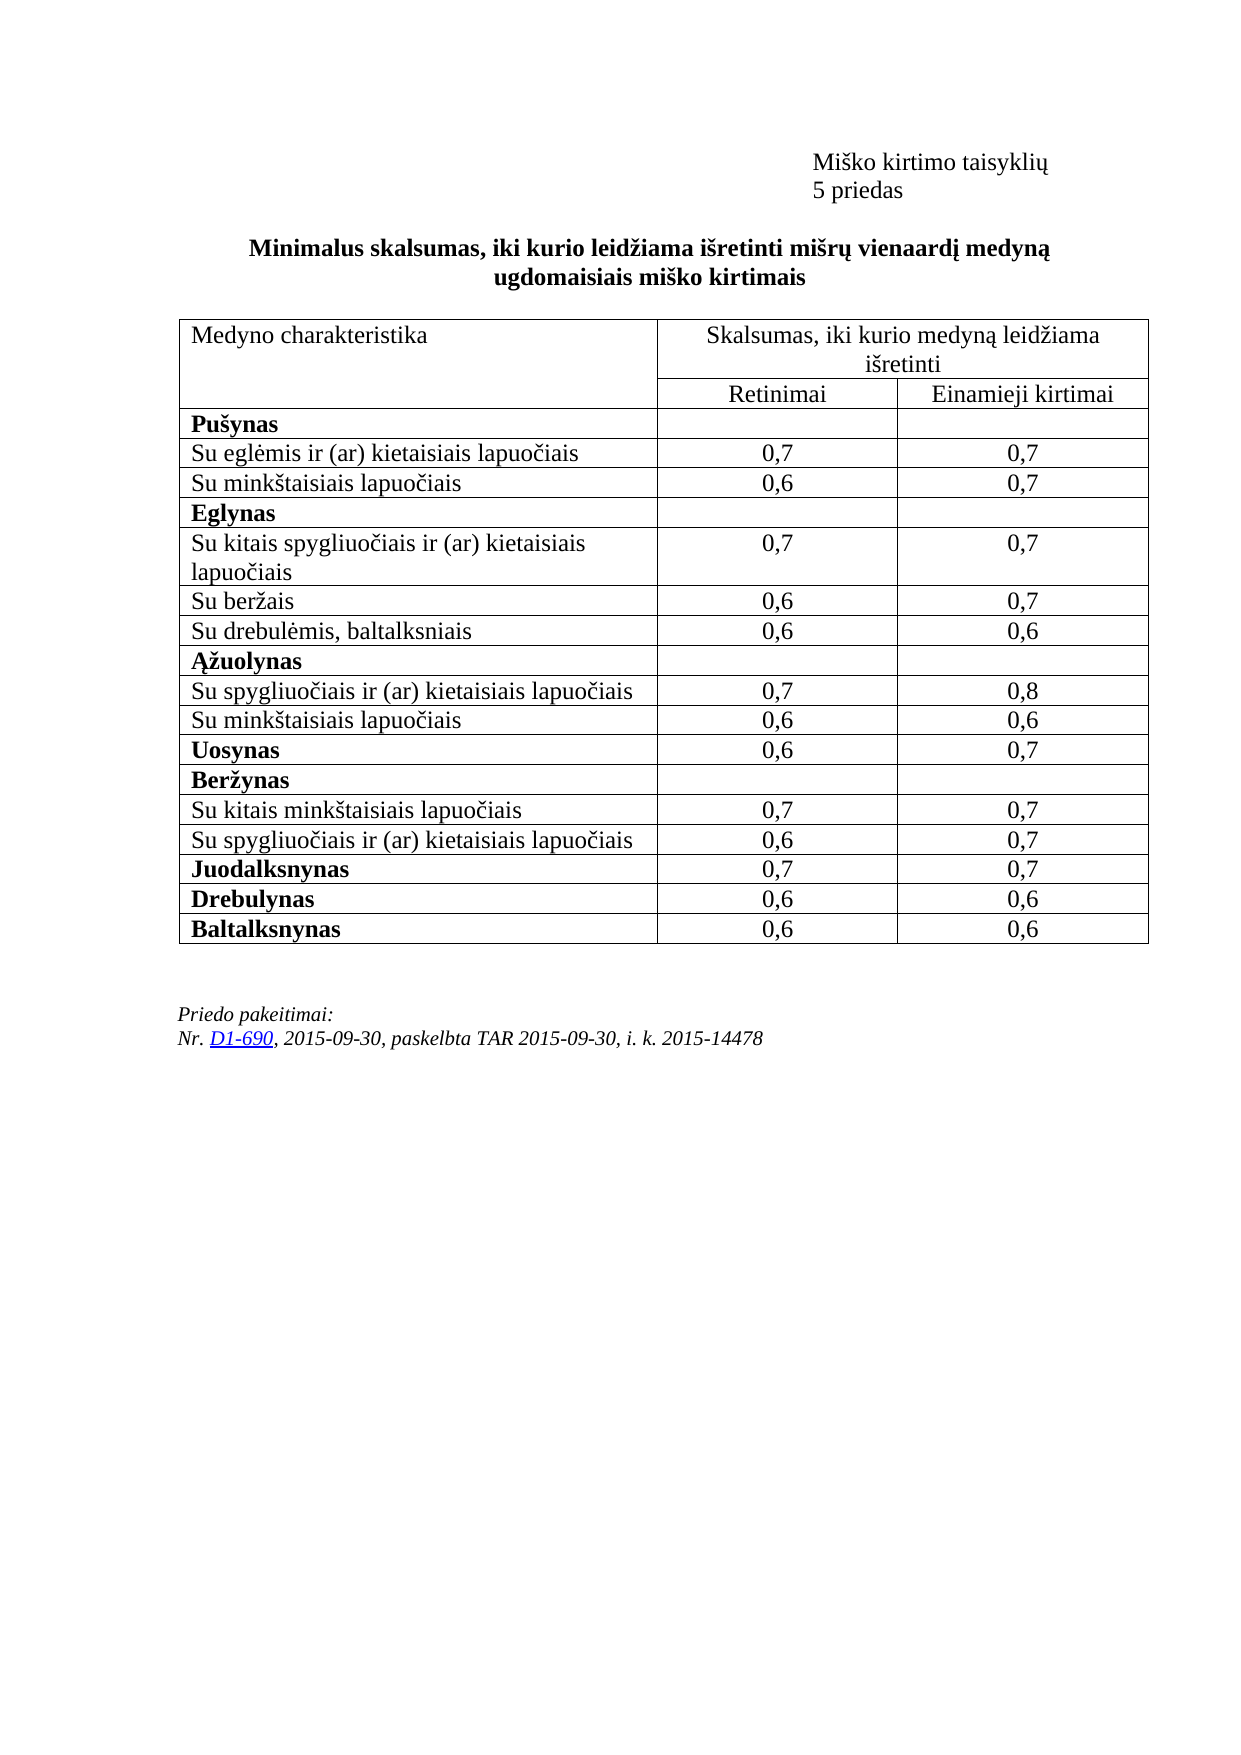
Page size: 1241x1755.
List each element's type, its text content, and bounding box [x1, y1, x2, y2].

table_cell 0,7 [658, 528, 897, 585]
table_cell [898, 498, 1148, 527]
table_cell Su minkštaisiais lapuočiais [180, 706, 657, 734]
text Miško kirtimo taisyklių [812, 147, 1122, 176]
table_cell 0,6 [898, 914, 1148, 943]
table_cell [658, 498, 897, 527]
table_cell Su beržais [180, 586, 657, 615]
table_cell Baltalksnynas [180, 914, 657, 943]
table_cell Su eglėmis ir (ar) kietaisiais lapuočiais [180, 439, 657, 467]
table_cell Einamieji kirtimai [898, 379, 1148, 408]
table_cell Juodalksnynas [180, 855, 657, 883]
text 5 priedas [812, 176, 1122, 204]
table_cell 0,7 [898, 439, 1148, 467]
table_cell Retinimai [658, 379, 897, 408]
table_cell 0,7 [898, 468, 1148, 497]
table_cell Su kitais spygliuočiais ir (ar) kietaisiais lapuočiais [180, 528, 657, 585]
table_cell 0,6 [658, 884, 897, 913]
table_cell 0,8 [898, 676, 1148, 704]
table_cell 0,7 [898, 795, 1148, 824]
table_cell 0,6 [658, 616, 897, 645]
table_cell 0,6 [658, 586, 897, 615]
table_cell 0,7 [658, 795, 897, 824]
table_cell 0,6 [658, 914, 897, 943]
table_cell [898, 409, 1148, 437]
table_cell [658, 409, 897, 437]
table_cell Su spygliuočiais ir (ar) kietaisiais lapuočiais [180, 825, 657, 853]
table_cell 0,7 [898, 825, 1148, 853]
text Minimalus skalsumas, iki kurio leidžiama išretinti mišrų vienaardį medyną ugdomaisiais miško kirtimais [177, 233, 1122, 291]
table_cell Eglynas [180, 498, 657, 527]
text Nr. D1-690, 2015-09-30, paskelbta TAR 2015-09-30, i. k. 2015-14478 [177, 1026, 1122, 1049]
table_cell 0,7 [898, 586, 1148, 615]
table_cell 0,6 [658, 735, 897, 764]
table_cell [658, 765, 897, 794]
table_header Skalsumas, iki kurio medyną leidžiama išretinti [658, 320, 1148, 378]
table_cell Drebulynas [180, 884, 657, 913]
table_cell Su spygliuočiais ir (ar) kietaisiais lapuočiais [180, 676, 657, 704]
table_header Medyno charakteristika [180, 320, 657, 408]
table_cell Su minkštaisiais lapuočiais [180, 468, 657, 497]
table_cell 0,6 [658, 468, 897, 497]
table_cell 0,7 [658, 439, 897, 467]
table_cell 0,7 [658, 676, 897, 704]
table_cell [898, 765, 1148, 794]
table_cell Beržynas [180, 765, 657, 794]
table_cell 0,6 [898, 706, 1148, 734]
table_cell Ąžuolynas [180, 646, 657, 675]
table_cell 0,6 [898, 884, 1148, 913]
table_cell 0,6 [898, 616, 1148, 645]
table_cell 0,7 [658, 855, 897, 883]
table_cell 0,7 [898, 855, 1148, 883]
table_cell [658, 646, 897, 675]
table_cell Uosynas [180, 735, 657, 764]
table_cell [898, 646, 1148, 675]
table_cell 0,6 [658, 706, 897, 734]
table_cell Pušynas [180, 409, 657, 437]
table_cell Su drebulėmis, baltalksniais [180, 616, 657, 645]
table_cell 0,6 [658, 825, 897, 853]
text Priedo pakeitimai: [177, 1001, 1122, 1026]
table_cell Su kitais minkštaisiais lapuočiais [180, 795, 657, 824]
table_cell 0,7 [898, 735, 1148, 764]
table_cell 0,7 [898, 528, 1148, 585]
